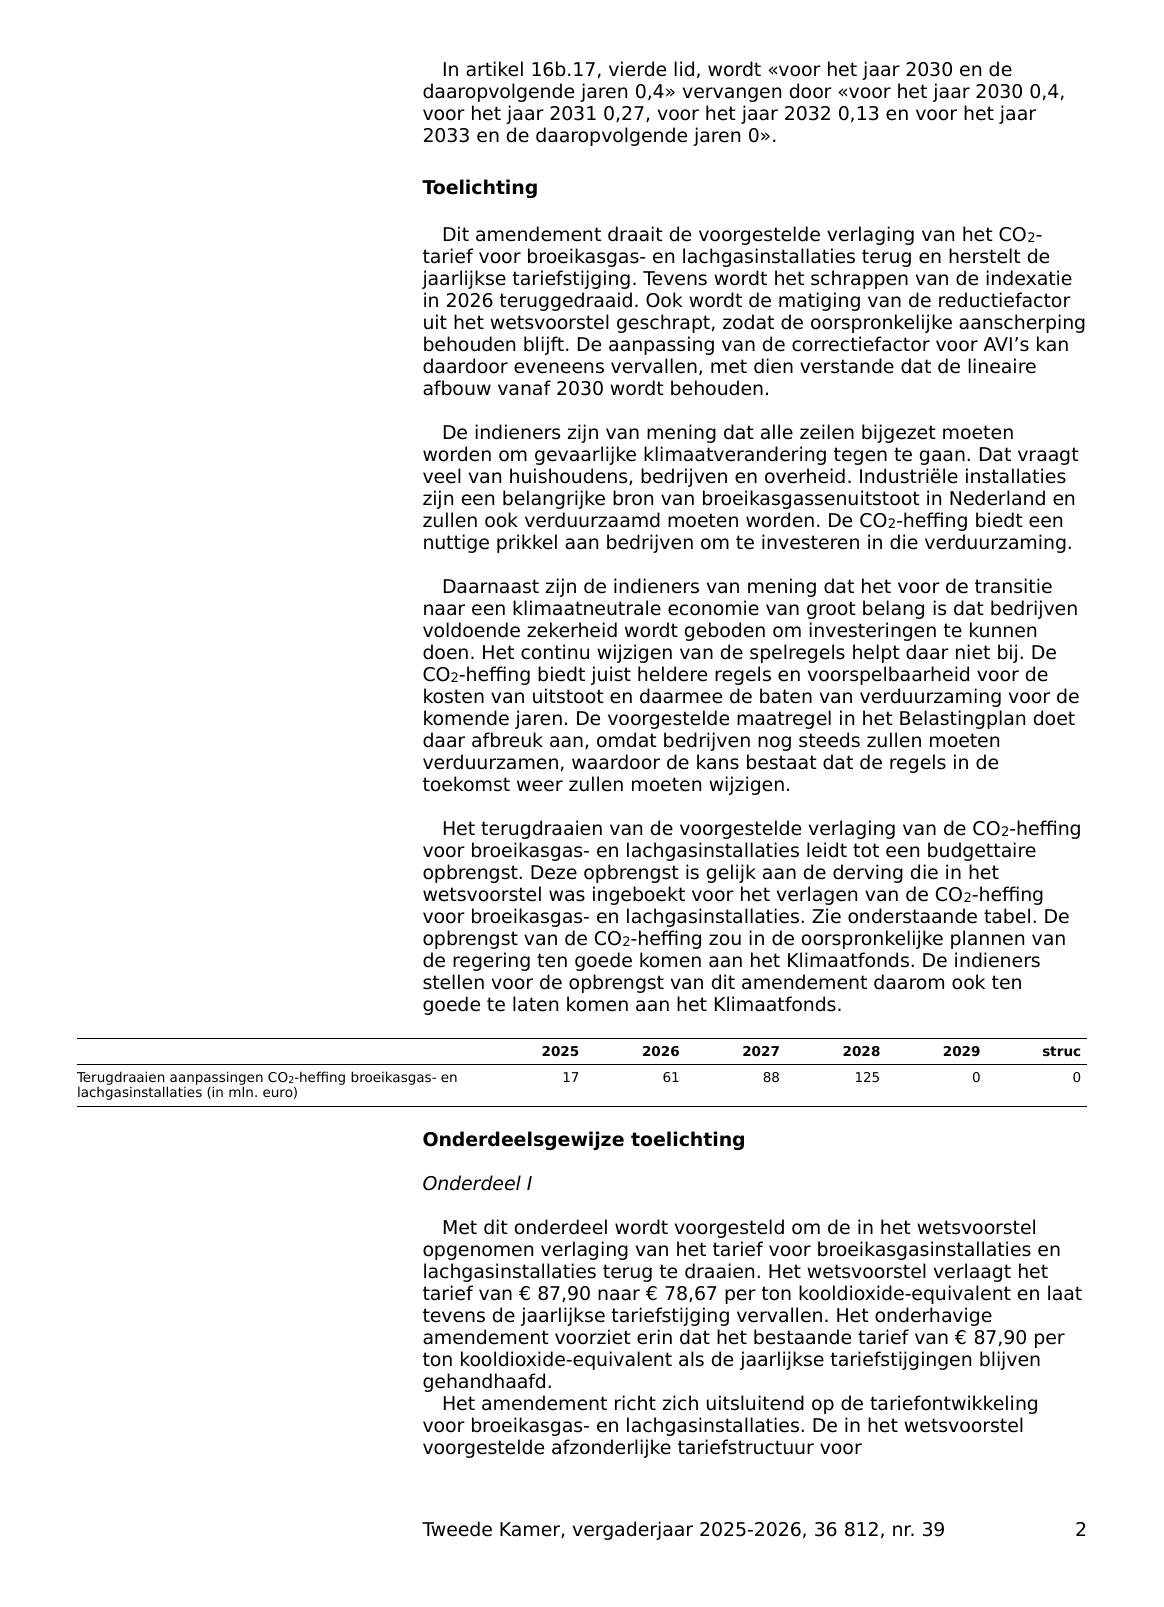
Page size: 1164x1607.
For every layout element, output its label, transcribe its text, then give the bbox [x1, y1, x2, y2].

table_header 2028 [786, 1039, 886, 1064]
table_cell 125 [786, 1065, 886, 1106]
table_header struc [986, 1039, 1087, 1064]
table_header 2027 [685, 1039, 786, 1064]
table_cell 0 [986, 1065, 1087, 1106]
subtitle Toelichting [422, 177, 1087, 199]
table_cell 61 [585, 1065, 685, 1106]
subtitle Onderdeelsgewijze toelichting [422, 1129, 1087, 1151]
text Het amendement richt zich uitsluitend op de tariefontwikkeling voor broeikasgas- en lachgasinstallaties. De in het wetsvoorstel voorgestelde afzonderlijke tariefstructuur voor [422, 1393, 1087, 1459]
text Met dit onderdeel wordt voorgesteld om de in het wetsvoorstel opgenomen verlaging van het tarief voor broeikasgasinstallaties en lachgasinstallaties terug te draaien. Het wetsvoorstel verlaagt het tarief van € 87,90 naar € 78,67 per ton kooldioxide-equivalent en laat tevens de jaarlijkse tariefstijging vervallen. Het onderhavige amendement voorziet erin dat het bestaande tarief van € 87,90 per ton kooldioxide-equivalent als de jaarlijkse tariefstijgingen blijven gehandhaafd. [422, 1217, 1087, 1393]
text Het terugdraaien van de voorgestelde verlaging van de CO2-heffing voor broeikasgas- en lachgasinstallaties leidt tot een budgettaire opbrengst. Deze opbrengst is gelijk aan de derving die in het wetsvoorstel was ingeboekt voor het verlagen van de CO2-heffing voor broeikasgas- en lachgasinstallaties. Zie onderstaande tabel. De opbrengst van de CO2-heffing zou in de oorspronkelijke plannen van de regering ten goede komen aan het Klimaatfonds. De indieners stellen voor de opbrengst van dit amendement daarom ook ten goede te laten komen aan het Klimaatfonds. [422, 818, 1087, 1016]
table_cell 0 [886, 1065, 986, 1106]
subtitle Onderdeel I [422, 1173, 1087, 1195]
text Daarnaast zijn de indieners van mening dat het voor de transitie naar een klimaatneutrale economie van groot belang is dat bedrijven voldoende zekerheid wordt geboden om investeringen te kunnen doen. Het continu wijzigen van de spelregels helpt daar niet bij. De CO2-heffing biedt juist heldere regels en voorspelbaarheid voor de kosten van uitstoot en daarmee de baten van verduurzaming voor de komende jaren. De voorgestelde maatregel in het Belastingplan doet daar afbreuk aan, omdat bedrijven nog steeds zullen moeten verduurzamen, waardoor de kans bestaat dat de regels in de toekomst weer zullen moeten wijzigen. [422, 576, 1087, 796]
text Dit amendement draait de voorgestelde verlaging van het CO2-tarief voor broeikasgas- en lachgasinstallaties terug en herstelt de jaarlijkse tariefstijging. Tevens wordt het schrappen van de indexatie in 2026 teruggedraaid. Ook wordt de matiging van de reductiefactor uit het wetsvoorstel geschrapt, zodat de oorspronkelijke aanscherping behouden blijft. De aanpassing van de correctiefactor voor AVI’s kan daardoor eveneens vervallen, met dien verstande dat de lineaire afbouw vanaf 2030 wordt behouden. [422, 224, 1087, 400]
table_cell 88 [685, 1065, 786, 1106]
text De indieners zijn van mening dat alle zeilen bijgezet moeten worden om gevaarlijke klimaatverandering tegen te gaan. Dat vraagt veel van huishoudens, bedrijven en overheid. Industriële installaties zijn een belangrijke bron van broeikasgassenuitstoot in Nederland en zullen ook verduurzaamd moeten worden. De CO2-heffing biedt een nuttige prikkel aan bedrijven om te investeren in die verduurzaming. [422, 422, 1087, 554]
table_header 2025 [485, 1039, 585, 1064]
table_cell 17 [485, 1065, 585, 1106]
text In artikel 16b.17, vierde lid, wordt «voor het jaar 2030 en de daaropvolgende jaren 0,4» vervangen door «voor het jaar 2030 0,4, voor het jaar 2031 0,27, voor het jaar 2032 0,13 en voor het jaar 2033 en de daaropvolgende jaren 0». [422, 59, 1087, 147]
table_cell Terugdraaien aanpassingen CO2-heffing broeikasgas- en lachgasinstallaties (in mln. euro) [77, 1065, 485, 1106]
table_header 2029 [886, 1039, 986, 1064]
table_header [77, 1039, 485, 1064]
table_header 2026 [585, 1039, 685, 1064]
